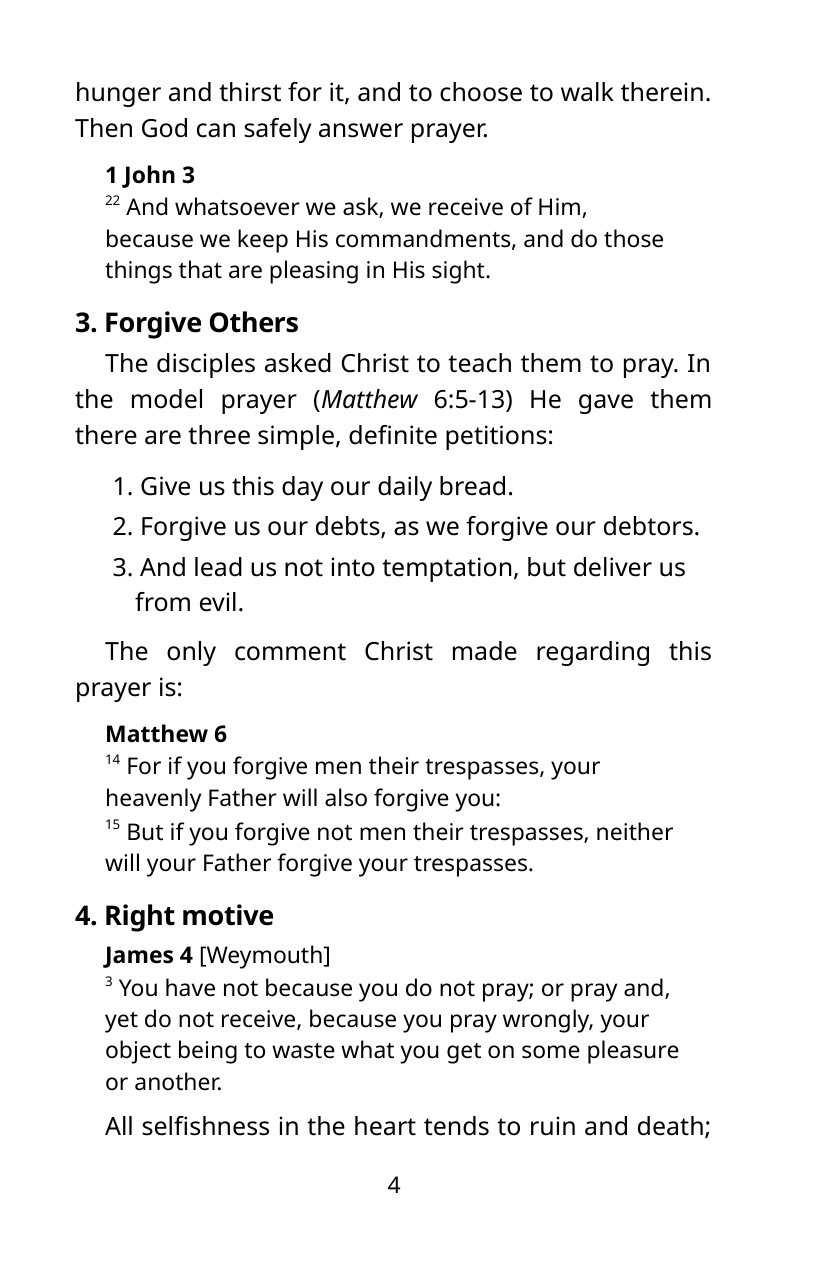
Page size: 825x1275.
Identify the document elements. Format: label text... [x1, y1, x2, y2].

subtitle 4. Right motive [75, 896, 712, 933]
text 14 For if you forgive men their trespasses, your heavenly Father will also forgive you: [105, 750, 682, 813]
text 3 You have not because you do not pray; or pray and, yet do not receive, because you pray wrongly, your object being to waste what you get on some pleasure or another. [105, 972, 682, 1097]
text The disciples asked Christ to teach them to pray. In the model prayer (Matthew 6:5-13) He gave them there are three simple, deﬁnite petitions: [75, 346, 712, 451]
list Give us this day our daily bread. [112, 468, 712, 502]
text James 4 [Weymouth] [105, 939, 712, 970]
text 22 And whatsoever we ask, we receive of Him, because we keep His commandments, and do those things that are pleasing in His sight. [105, 191, 682, 285]
list Forgive us our debts, as we forgive our debtors. [112, 509, 712, 543]
text hunger and thirst for it, and to choose to walk therein. Then God can safely answer prayer. [75, 75, 712, 145]
text 1 John 3 [105, 158, 712, 190]
subtitle 3. Forgive Others [75, 303, 712, 340]
list And lead us not into temptation, but deliver us from evil. [112, 549, 712, 618]
text 15 But if you forgive not men their trespasses, neither will your Father forgive your trespasses. [105, 816, 682, 878]
text All selﬁshness in the heart tends to ruin and death; [75, 1109, 712, 1143]
text The only comment Christ made regarding this prayer is: [75, 634, 712, 704]
text Matthew 6 [105, 717, 712, 749]
